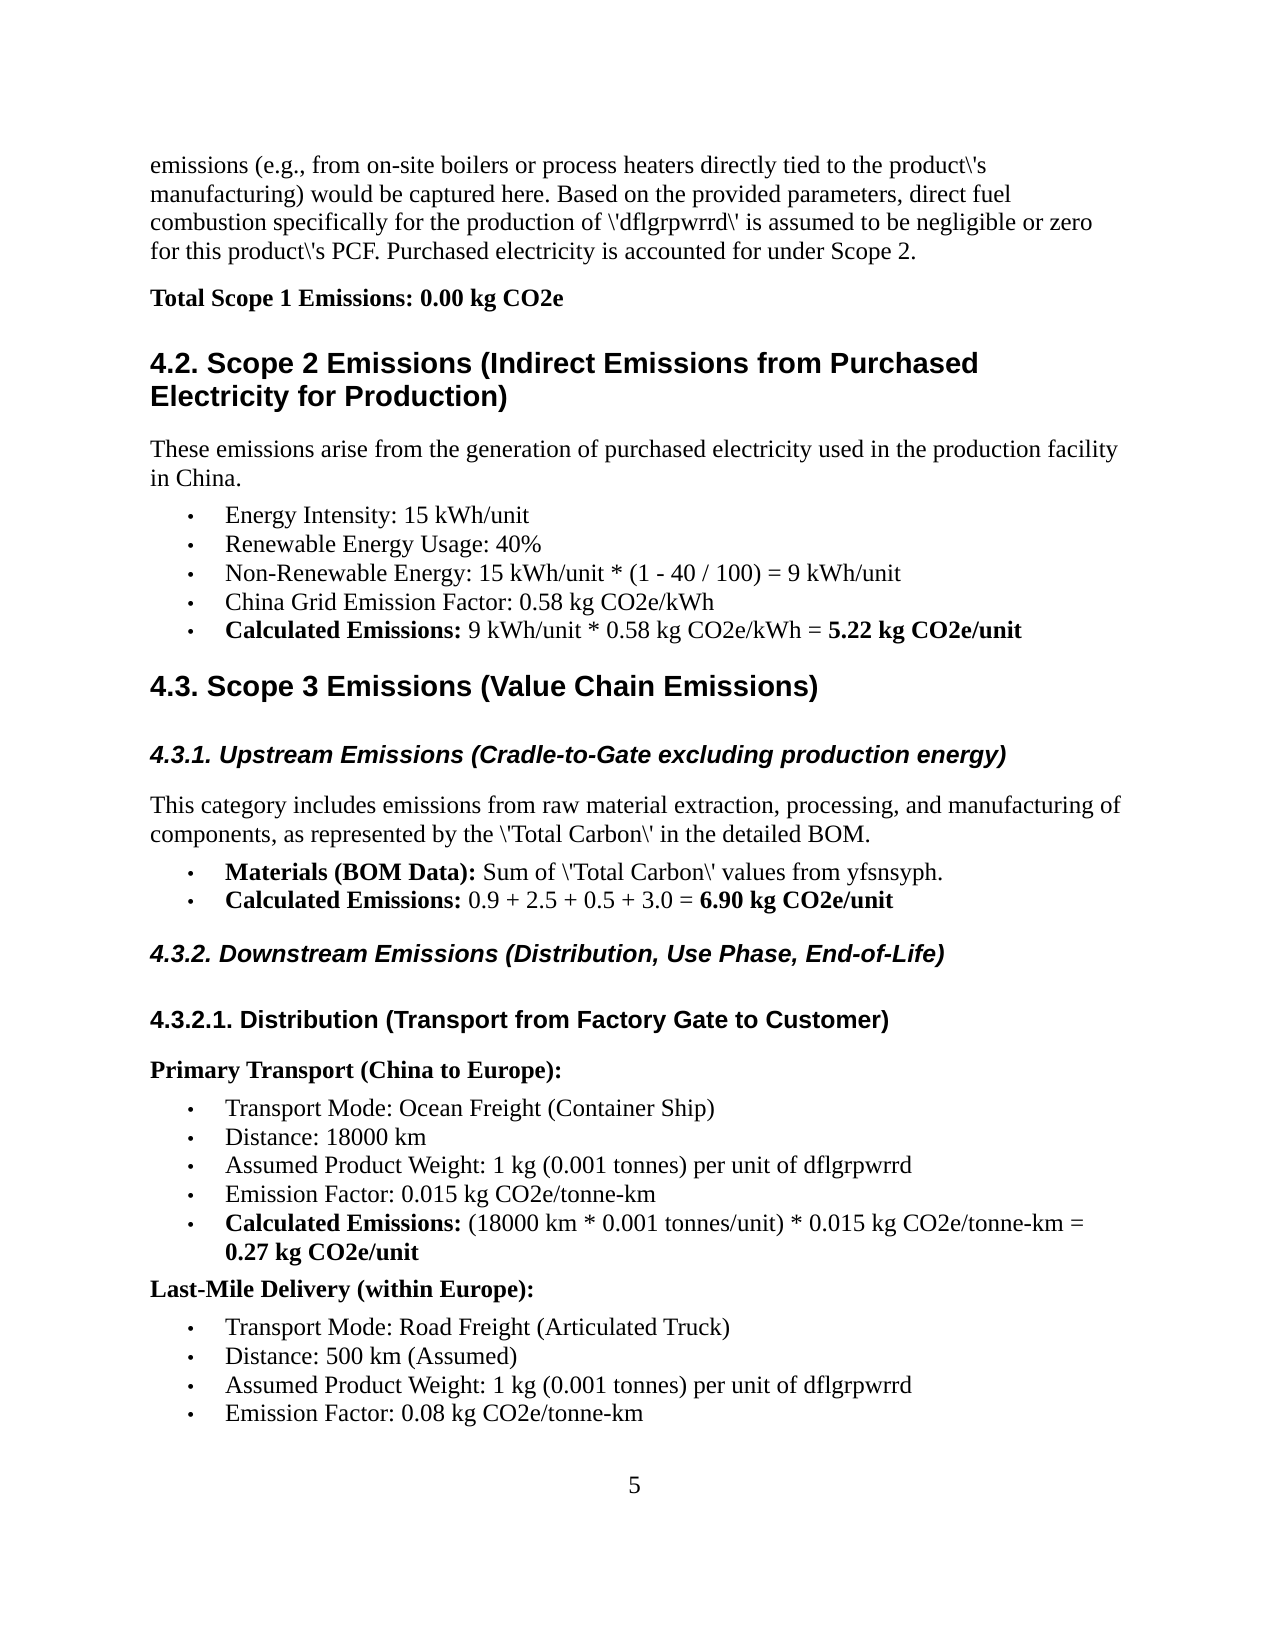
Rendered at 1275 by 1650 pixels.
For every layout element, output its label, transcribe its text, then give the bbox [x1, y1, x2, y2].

subtitle 4.3.2.1. Distribution (Transport from Factory Gate to Customer) [150, 1005, 1125, 1034]
text Last-Mile Delivery (within Europe): [150, 1274, 1125, 1303]
text Primary Transport (China to Europe): [150, 1055, 1125, 1084]
text These emissions arise from the generation of purchased electricity used in the production facility in China. [150, 434, 1125, 492]
list Assumed Product Weight: 1 kg (0.001 tonnes) per unit of dflgrpwrrd [187, 1151, 1125, 1179]
list Emission Factor: 0.015 kg CO2e/tonne-km [187, 1179, 1125, 1208]
list Emission Factor: 0.08 kg CO2e/tonne-km [187, 1398, 1125, 1427]
list Energy Intensity: 15 kWh/unit [187, 501, 1125, 529]
text This category includes emissions from raw material extraction, processing, and manufacturing of components, as represented by the \'Total Carbon\' in the detailed BOM. [150, 790, 1125, 848]
list Calculated Emissions: 0.9 + 2.5 + 0.5 + 3.0 = 6.90 kg CO2e/unit [187, 886, 1125, 914]
list Calculated Emissions: 9 kWh/unit * 0.58 kg CO2e/kWh = 5.22 kg CO2e/unit [187, 616, 1125, 644]
subtitle 4.3.1. Upstream Emissions (Cradle-to-Gate excluding production energy) [150, 740, 1125, 769]
list China Grid Emission Factor: 0.58 kg CO2e/kWh [187, 587, 1125, 616]
list Distance: 18000 km [187, 1122, 1125, 1151]
subtitle 4.3. Scope 3 Emissions (Value Chain Emissions) [150, 669, 1125, 703]
list Non-Renewable Energy: 15 kWh/unit * (1 - 40 / 100) = 9 kWh/unit [187, 558, 1125, 587]
list Calculated Emissions: (18000 km * 0.001 tonnes/unit) * 0.015 kg CO2e/tonne-km = 0.27 kg CO2e/unit [187, 1208, 1125, 1266]
list Renewable Energy Usage: 40% [187, 529, 1125, 558]
list Transport Mode: Ocean Freight (Container Ship) [187, 1093, 1125, 1122]
subtitle 4.2. Scope 2 Emissions (Indirect Emissions from Purchased Electricity for Production) [150, 346, 1125, 413]
list Materials (BOM Data): Sum of \'Total Carbon\' values from yfsnsyph. [187, 857, 1125, 886]
list Distance: 500 km (Assumed) [187, 1341, 1125, 1370]
list Assumed Product Weight: 1 kg (0.001 tonnes) per unit of dflgrpwrrd [187, 1370, 1125, 1398]
text emissions (e.g., from on-site boilers or process heaters directly tied to the product\'s manufacturing) would be captured here. Based on the provided parameters, direct fuel combustion specifically for the production of \'dflgrpwrrd\' is assumed to be negligible or zero for this product\'s PCF. Purchased electricity is accounted for under Scope 2. [150, 150, 1125, 265]
list Transport Mode: Road Freight (Articulated Truck) [187, 1312, 1125, 1341]
text Total Scope 1 Emissions: 0.00 kg CO2e [150, 283, 1125, 312]
subtitle 4.3.2. Downstream Emissions (Distribution, Use Phase, End-of-Life) [150, 939, 1125, 968]
